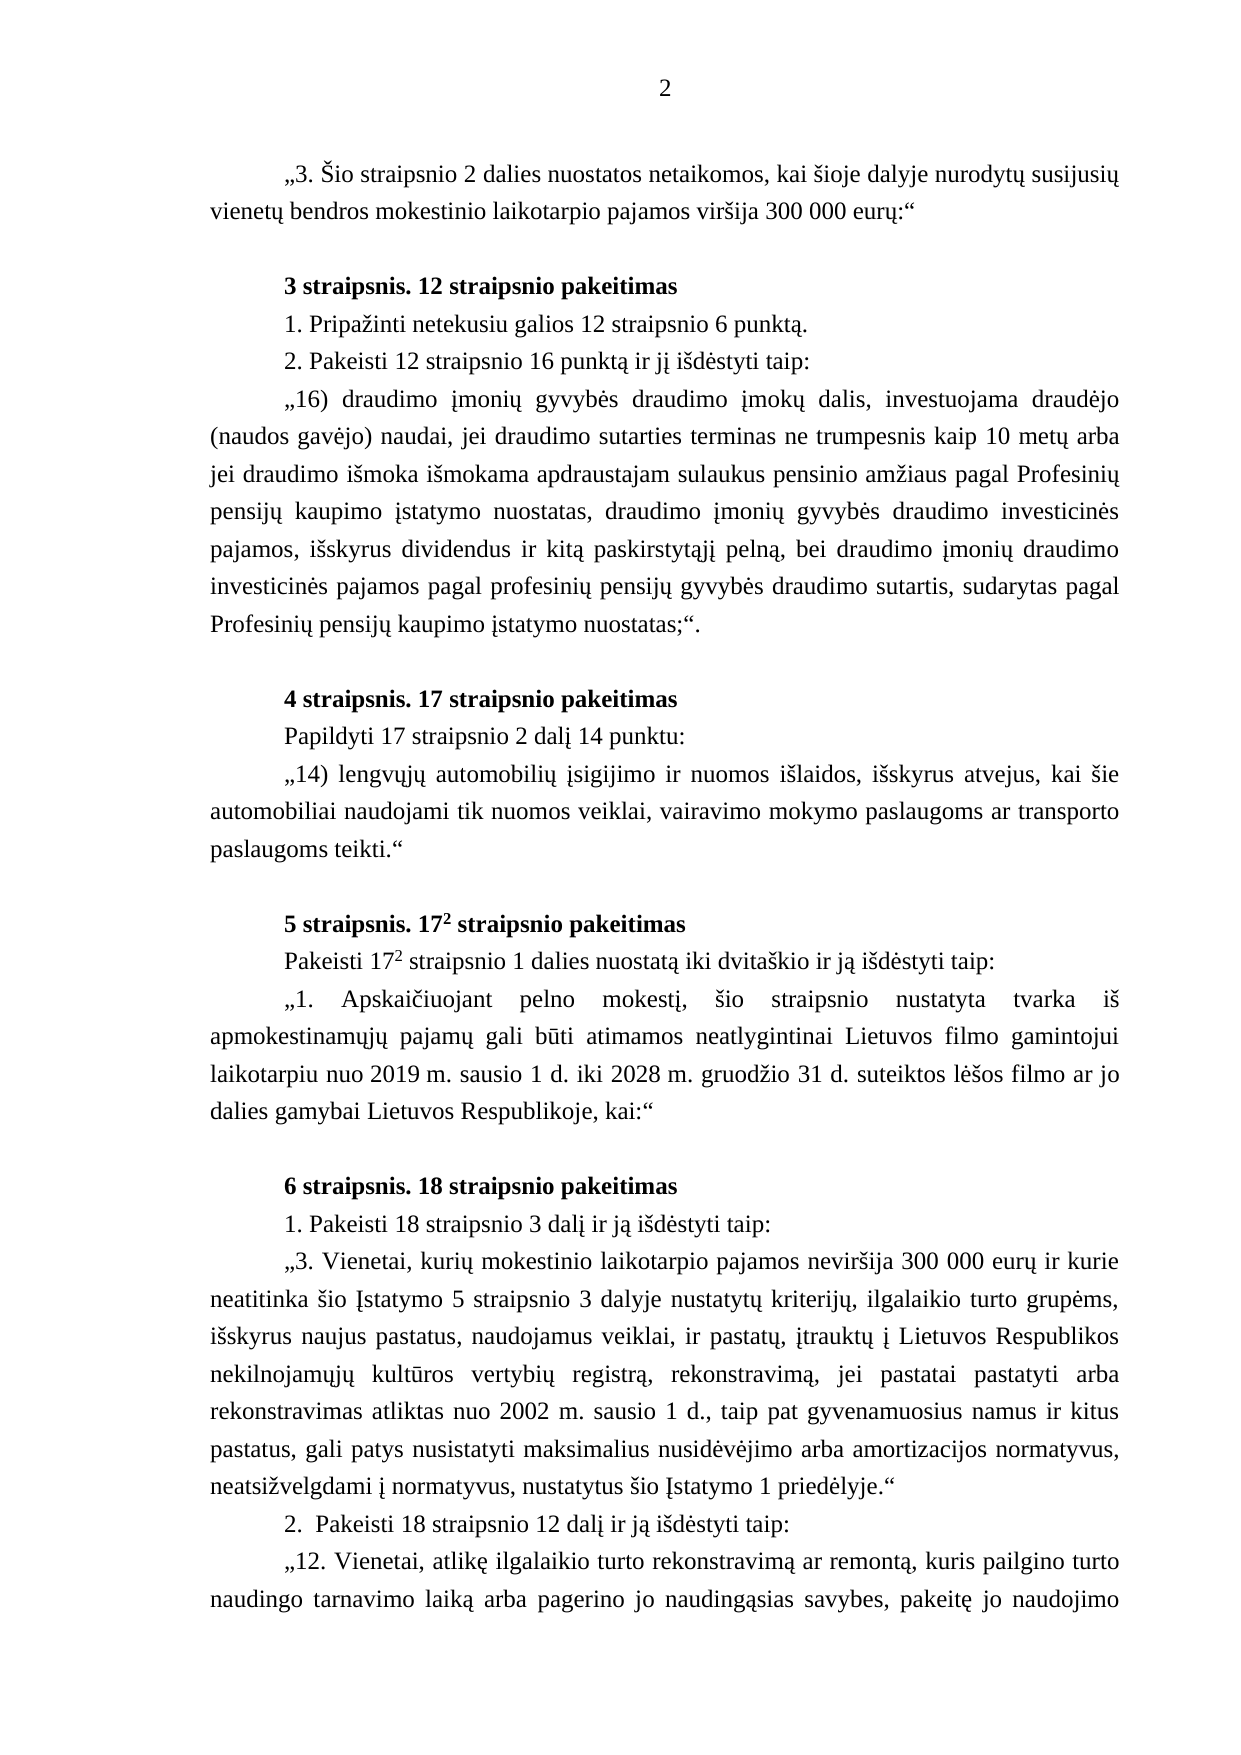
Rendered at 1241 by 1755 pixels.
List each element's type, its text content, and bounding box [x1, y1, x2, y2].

text „1. Apskaičiuojant pelno mokestį, šio straipsnio nustatyta tvarka iš apmokestinamųjų pajamų gali būti atimamos neatlygintinai Lietuvos filmo gamintojui laikotarpiu nuo 2019 m. sausio 1 d. iki 2028 m. gruodžio 31 d. suteiktos lėšos filmo ar jo dalies gamybai Lietuvos Respublikoje, kai:“ [210, 975, 1120, 1125]
text Papildyti 17 straipsnio 2 dalį 14 punktu: [210, 712, 1120, 750]
text „16) draudimo įmonių gyvybės draudimo įmokų dalis, investuojama draudėjo (naudos gavėjo) naudai, jei draudimo sutarties terminas ne trumpesnis kaip 10 metų arba jei draudimo išmoka išmokama apdraustajam sulaukus pensinio amžiaus pagal Profesinių pensijų kaupimo įstatymo nuostatas, draudimo įmonių gyvybės draudimo investicinės pajamos, išskyrus dividendus ir kitą paskirstytąjį pelną, bei draudimo įmonių draudimo investicinės pajamos pagal profesinių pensijų gyvybės draudimo sutartis, sudarytas pagal Profesinių pensijų kaupimo įstatymo nuostatas;“. [210, 375, 1120, 637]
text Pakeisti 172 straipsnio 1 dalies nuostatą iki dvitaškio ir ją išdėstyti taip: [210, 937, 1120, 975]
text 4 straipsnis. 17 straipsnio pakeitimas [210, 675, 1120, 712]
text 6 straipsnis. 18 straipsnio pakeitimas [210, 1162, 1120, 1200]
text 3 straipsnis. 12 straipsnio pakeitimas [210, 262, 1120, 300]
text 1. Pripažinti netekusiu galios 12 straipsnio 6 punktą. [210, 300, 1120, 337]
text „14) lengvųjų automobilių įsigijimo ir nuomos išlaidos, išskyrus atvejus, kai šie automobiliai naudojami tik nuomos veiklai, vairavimo mokymo paslaugoms ar transporto paslaugoms teikti.“ [210, 750, 1120, 862]
text „12. Vienetai, atlikę ilgalaikio turto rekonstravimą ar remontą, kuris pailgino turto naudingo tarnavimo laiką arba pagerino jo naudingąsias savybes, pakeitę jo naudojimo [210, 1537, 1120, 1612]
text 2. Pakeisti 12 straipsnio 16 punktą ir jį išdėstyti taip: [210, 337, 1120, 375]
text 2. Pakeisti 18 straipsnio 12 dalį ir ją išdėstyti taip: [210, 1500, 1120, 1537]
text 5 straipsnis. 172 straipsnio pakeitimas [210, 900, 1120, 937]
text „3. Šio straipsnio 2 dalies nuostatos netaikomos, kai šioje dalyje nurodytų susijusių vienetų bendros mokestinio laikotarpio pajamos viršija 300 000 eurų:“ [210, 150, 1120, 225]
text 1. Pakeisti 18 straipsnio 3 dalį ir ją išdėstyti taip: [210, 1200, 1120, 1237]
text „3. Vienetai, kurių mokestinio laikotarpio pajamos neviršija 300 000 eurų ir kurie neatitinka šio Įstatymo 5 straipsnio 3 dalyje nustatytų kriterijų, ilgalaikio turto grupėms, išskyrus naujus pastatus, naudojamus veiklai, ir pastatų, įtrauktų į Lietuvos Respublikos nekilnojamųjų kultūros vertybių registrą, rekonstravimą, jei pastatai pastatyti arba rekonstravimas atliktas nuo 2002 m. sausio 1 d., taip pat gyvenamuosius namus ir kitus pastatus, gali patys nusistatyti maksimalius nusidėvėjimo arba amortizacijos normatyvus, neatsižvelgdami į normatyvus, nustatytus šio Įstatymo 1 priedėlyje.“ [210, 1237, 1120, 1500]
